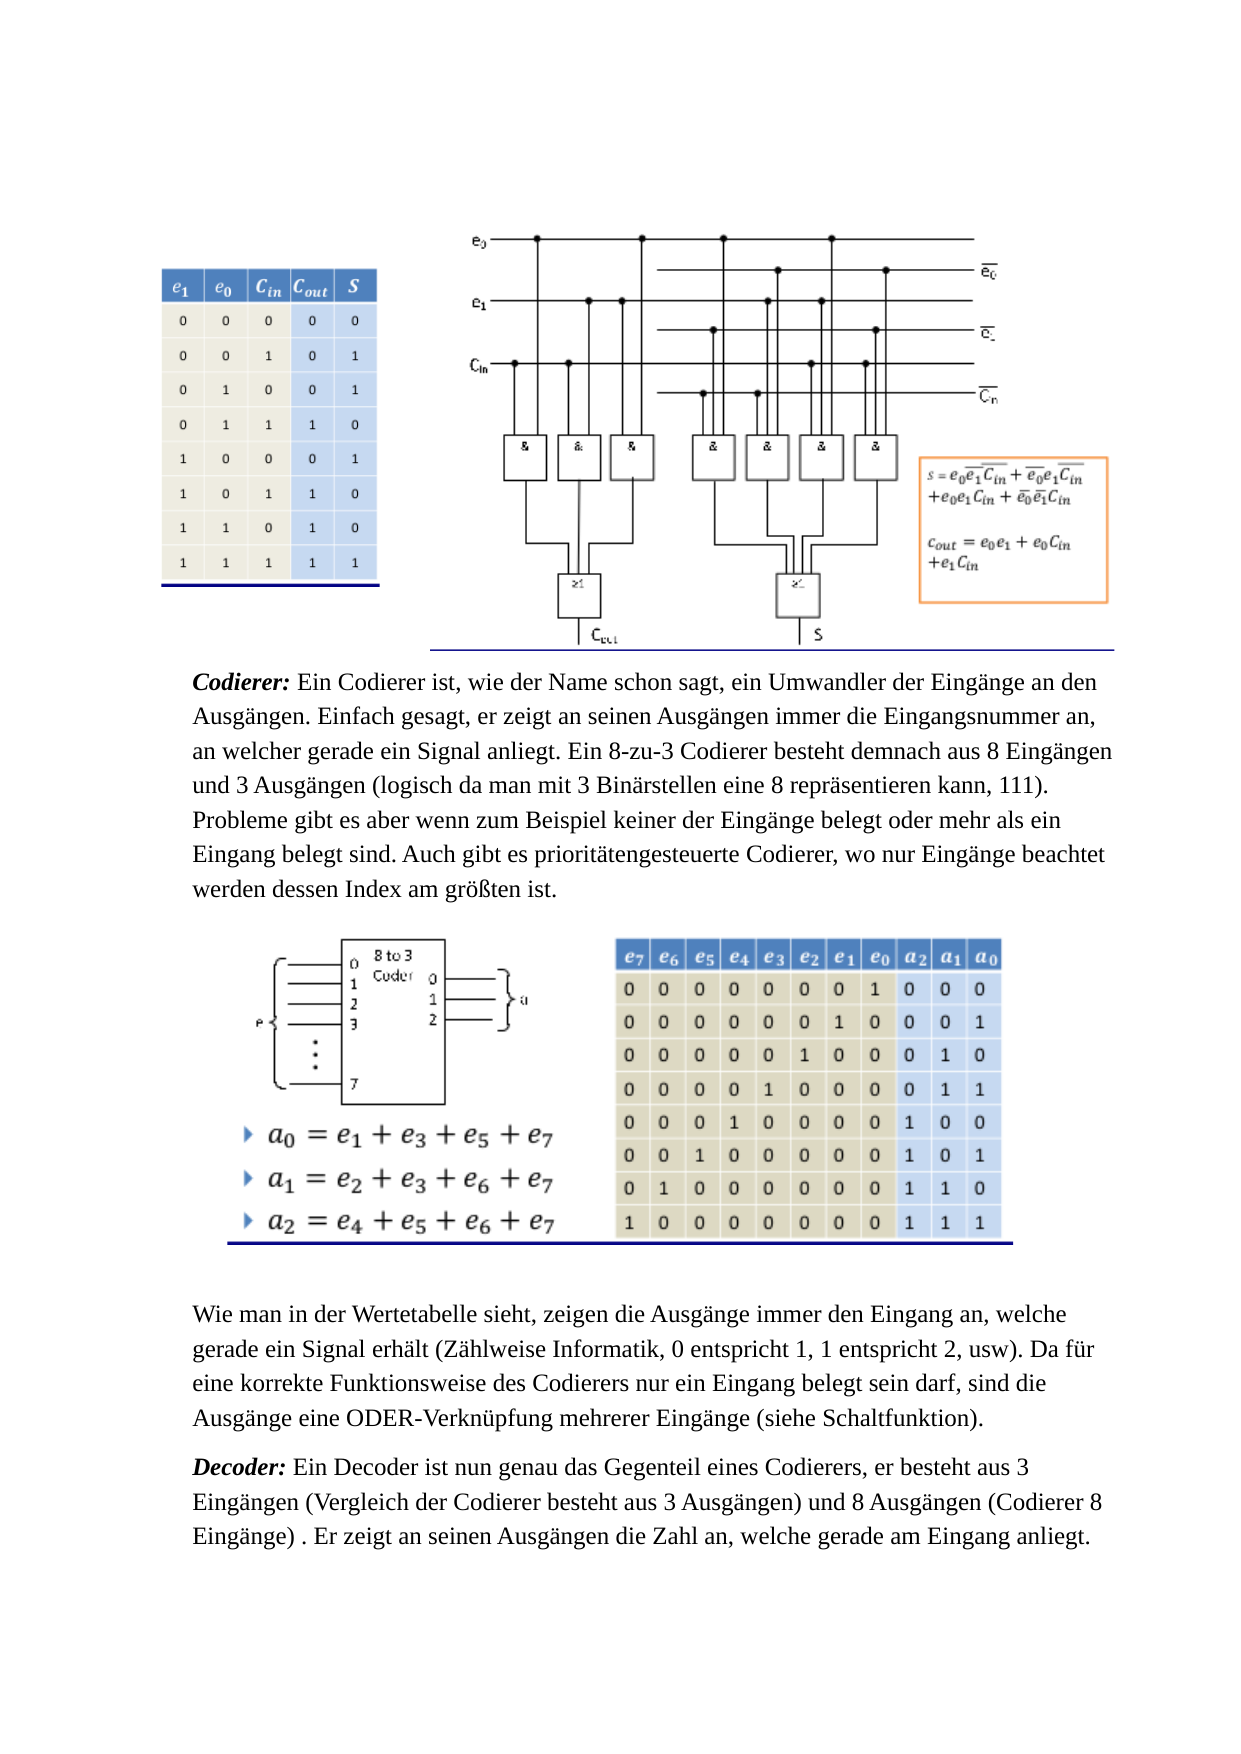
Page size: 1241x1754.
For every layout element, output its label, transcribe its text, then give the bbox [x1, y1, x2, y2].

text Codierer: Ein Codierer ist, wie der Name schon sagt, ein Umwandler der Eingänge an den Ausgängen. Einfach gesagt, er zeigt an seinen Ausgängen immer die Eingangsnummer an, an welcher gerade ein Signal anliegt. Ein 8-zu-3 Codierer besteht demnach aus 8 Eingängen und 3 Ausgängen (logisch da man mit 3 Binärstellen eine 8 repräsentieren kann, 111). Probleme gibt es aber wenn zum Beispiel keiner der Eingänge belegt oder mehr als ein Eingang belegt sind. Auch gibt es prioritätengesteuerte Codierer, wo nur Eingänge beachtet werden dessen Index am größten ist. [118, 667, 1122, 903]
text Wie man in der Wertetabelle sieht, zeigen die Ausgänge immer den Eingang an, welche gerade ein Signal erhält (Zählweise Informatik, 0 entspricht 1, 1 entspricht 2, usw). Da für eine korrekte Funktionsweise des Codierers nur ein Eingang belegt sein darf, sind die Ausgänge eine ODER-Verknüpfung mehrerer Eingänge (siehe Schaltfunktion). [118, 1299, 1122, 1432]
picture [161, 265, 380, 587]
text Decoder: Ein Decoder ist nun genau das Gegenteil eines Codierers, er besteht aus 3 Eingängen (Vergleich der Codierer besteht aus 3 Ausgängen) und 8 Ausgängen (Codierer 8 Eingänge) . Er zeigt an seinen Ausgängen die Zahl an, welche gerade am Eingang anliegt. [118, 1452, 1122, 1550]
picture [430, 211, 1115, 651]
picture [227, 922, 1014, 1245]
